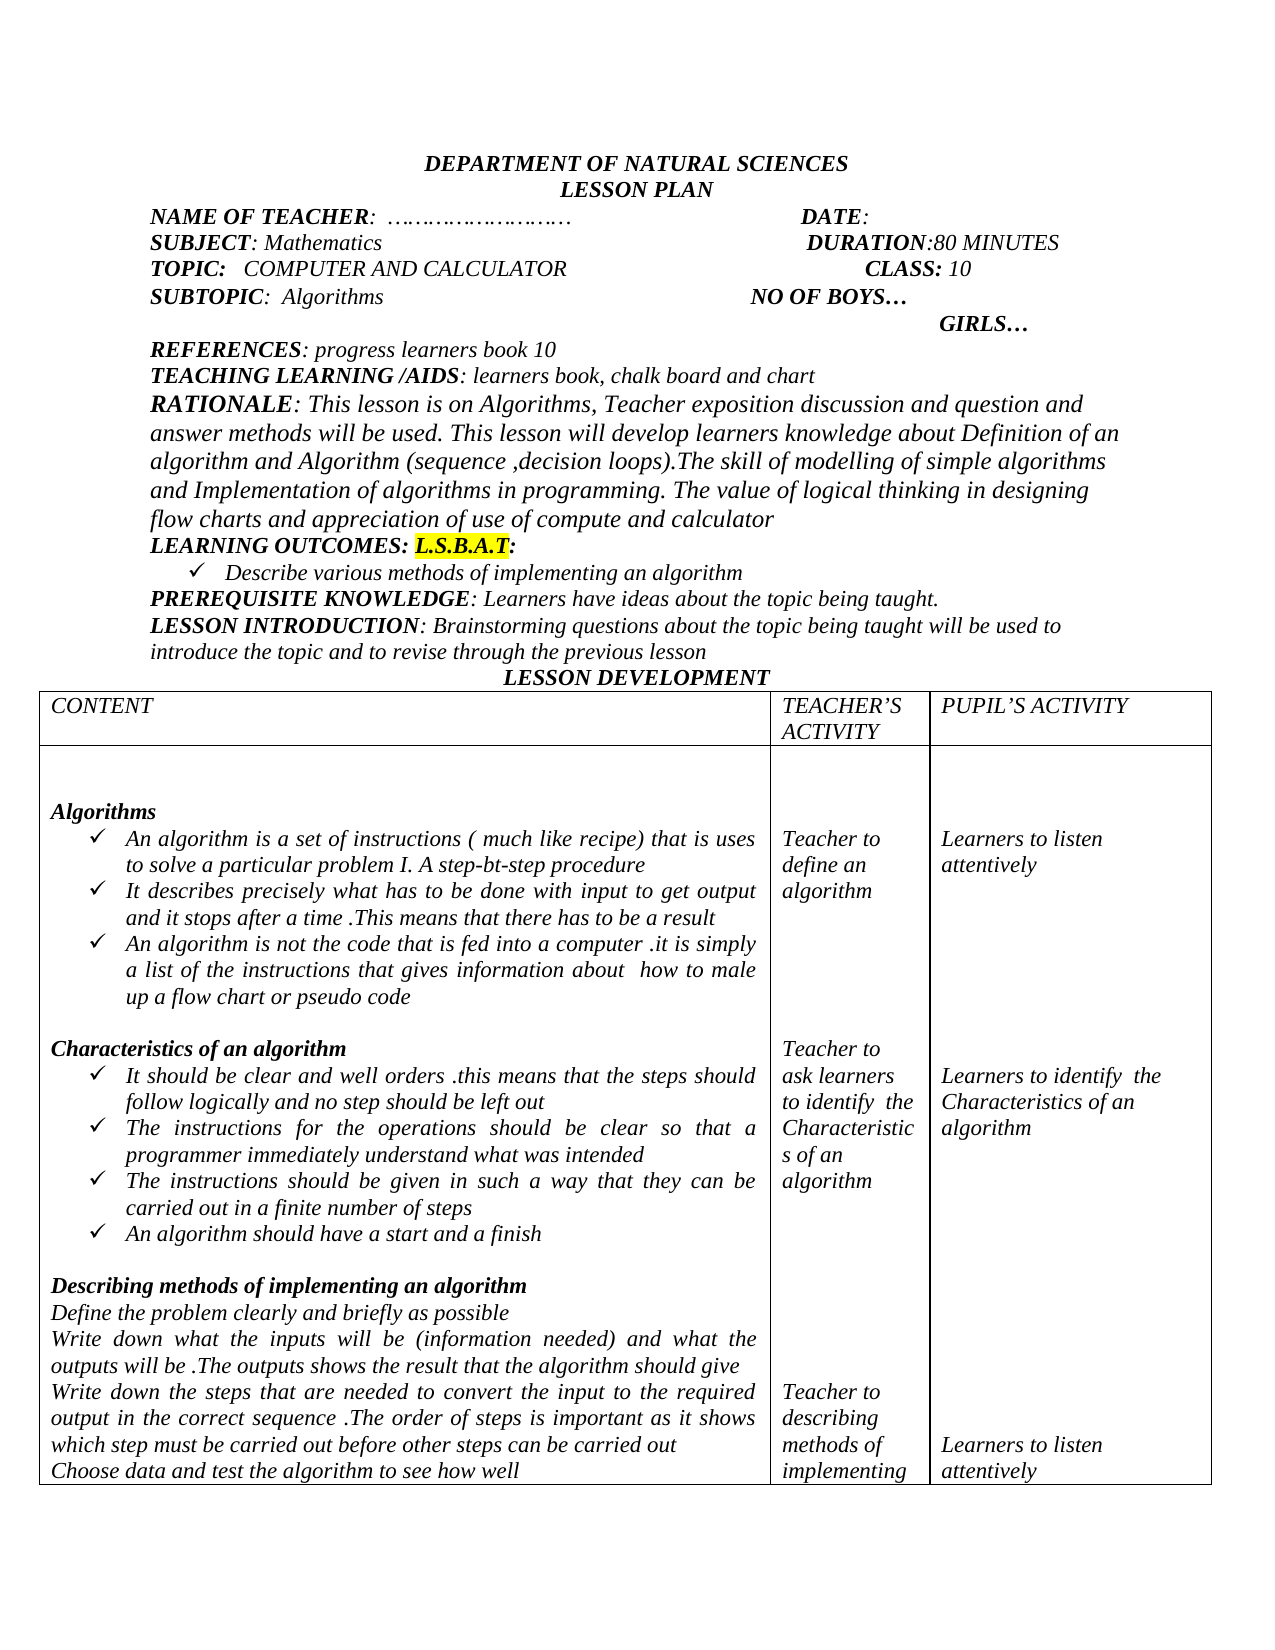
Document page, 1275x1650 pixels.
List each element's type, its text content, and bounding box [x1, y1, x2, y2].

text REFERENCES: progress learners book 10 [150, 336, 1125, 362]
text SUBTOPIC: Algorithms NO OF BOYS… [150, 282, 1125, 310]
text DEPARTMENT OF NATURAL SCIENCES [150, 150, 1125, 176]
table_header CONTENT [40, 692, 770, 744]
text LESSON INTRODUCTION: Brainstorming questions about the topic being taught will be used to introduce the topic and to revise through the previous lesson [150, 612, 1125, 664]
text TOPIC: COMPUTER AND CALCULATOR CLASS: 10 [150, 255, 1125, 282]
table_header PUPIL’S ACTIVITY [931, 692, 1211, 744]
table_cell Learners to listen attentively Learners to identify the Characteristics of an algorithm Learners to listen attentively [931, 746, 1211, 1483]
table_cell Algorithms An algorithm is a set of instructions ( much like recipe) that is uses to solve a particular problem I. A step-bt-step procedure It describes precisely what has to be done with input to get output and it stops after a time .This means that there has to be a result An algorithm is not the code that is fed into a computer .it is simply a list of the instructions that gives information about how to male up a flow chart or pseudo code Characteristics of an algorithm It should be clear and well orders .this means that the steps should follow logically and no step should be left out The instructions for the operations should be clear so that a programmer immediately understand what was intended The instructions should be given in such a way that they can be carried out in a finite number of steps An algorithm should have a start and a finish Describing methods of implementing an algorithm Define the problem clearly and briefly as possible Write down what the inputs will be (information needed) and what the outputs will be .The outputs shows the result that the algorithm should give Write down the steps that are needed to convert the input to the required output in the correct sequence .The order of steps is important as it shows which step must be carried out before other steps can be carried out Choose data and test the algorithm to see how well [40, 746, 770, 1483]
text LESSON DEVELOPMENT [150, 664, 1125, 691]
text TEACHING LEARNING /AIDS: learners book, chalk board and chart [150, 362, 1125, 389]
text LESSON PLAN [150, 176, 1125, 203]
text GIRLS… [150, 310, 1125, 336]
text NAME OF TEACHER: ……………………… DATE: [150, 203, 1125, 229]
list Describe various methods of implementing an algorithm [187, 559, 1125, 585]
text PREREQUISITE KNOWLEDGE: Learners have ideas about the topic being taught. [150, 585, 1125, 612]
text RATIONALE: This lesson is on Algorithms, Teacher exposition discussion and question and answer methods will be used. This lesson will develop learners knowledge about Definition of an algorithm and Algorithm (sequence ,decision loops).The skill of modelling of simple algorithms and Implementation of algorithms in programming. The value of logical thinking in designing flow charts and appreciation of use of compute and calculator [150, 389, 1125, 533]
table_header TEACHER’S ACTIVITY [771, 692, 929, 744]
text LEARNING OUTCOMES: L.S.B.A.T: [150, 533, 1125, 559]
text SUBJECT: Mathematics DURATION:80 MINUTES [150, 229, 1125, 255]
table_cell Teacher to define an algorithm Teacher to ask learners to identify the Characteristics of an algorithm Teacher to describing methods of implementing [771, 746, 929, 1483]
